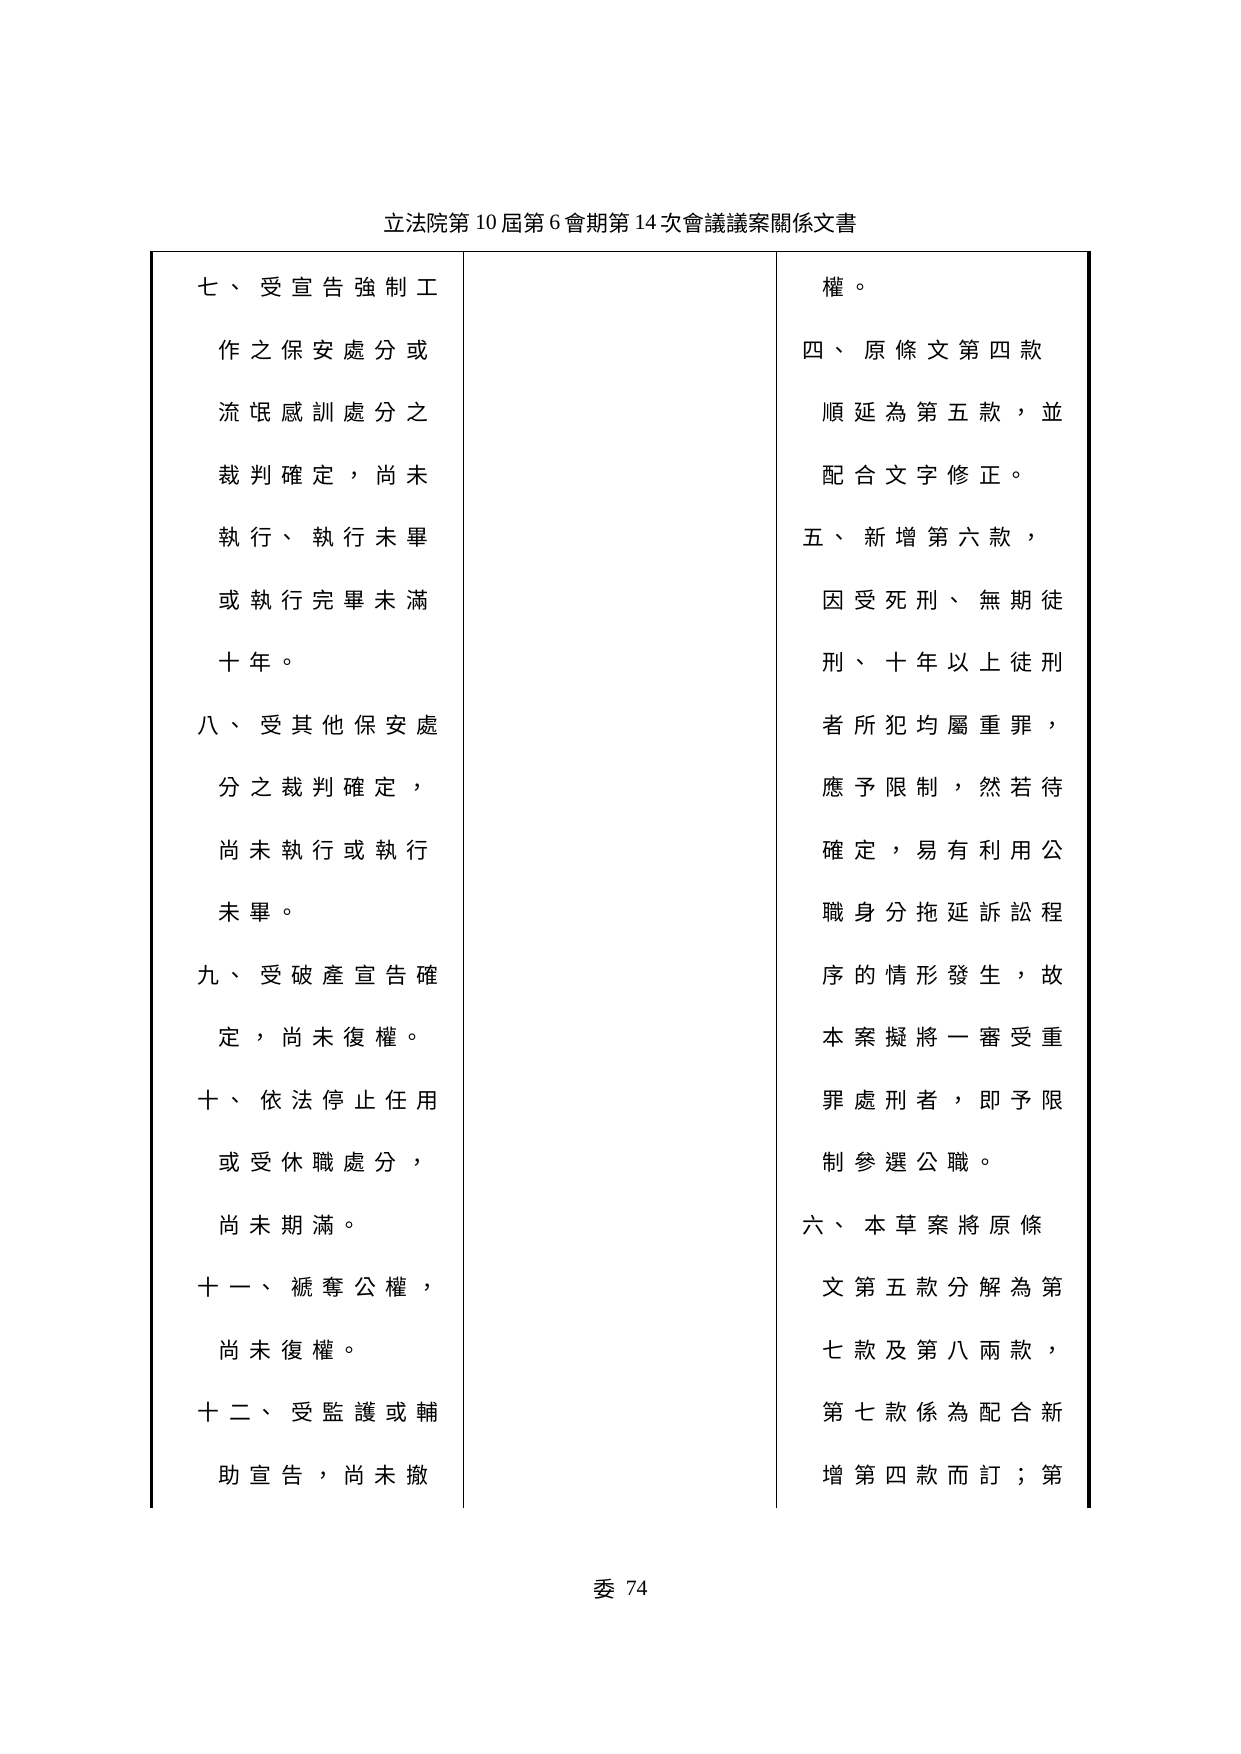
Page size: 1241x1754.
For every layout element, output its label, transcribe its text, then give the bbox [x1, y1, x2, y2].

table_cell [464, 252, 776, 1508]
table_cell 權。 四、原條文第四款順延為第五款，並配合文字修正。 五、新增第六款，因受死刑、無期徒刑、十年以上徒刑者所犯均屬重罪，應予限制，然若待確定，易有利用公職身分拖延訴訟程序的情形發生，故本案擬將一審受重罪處刑者，即予限制參選公職。 六、本草案將原條文第五款分解為第七款及第八兩款，第七款係為配合新增第四款而訂；第 [777, 252, 1087, 1508]
table_cell 七、受宣告強制工作之保安處分或流氓感訓處分之裁判確定，尚未執行、執行未畢或執行完畢未滿十年。 八、受其他保安處分之裁判確定，尚未執行或執行未畢。 九、受破產宣告確定，尚未復權。 十、依法停止任用或受休職處分，尚未期滿。 十一、褫奪公權，尚未復權。 十二、受監護或輔助宣告，尚未撤 [153, 252, 463, 1508]
